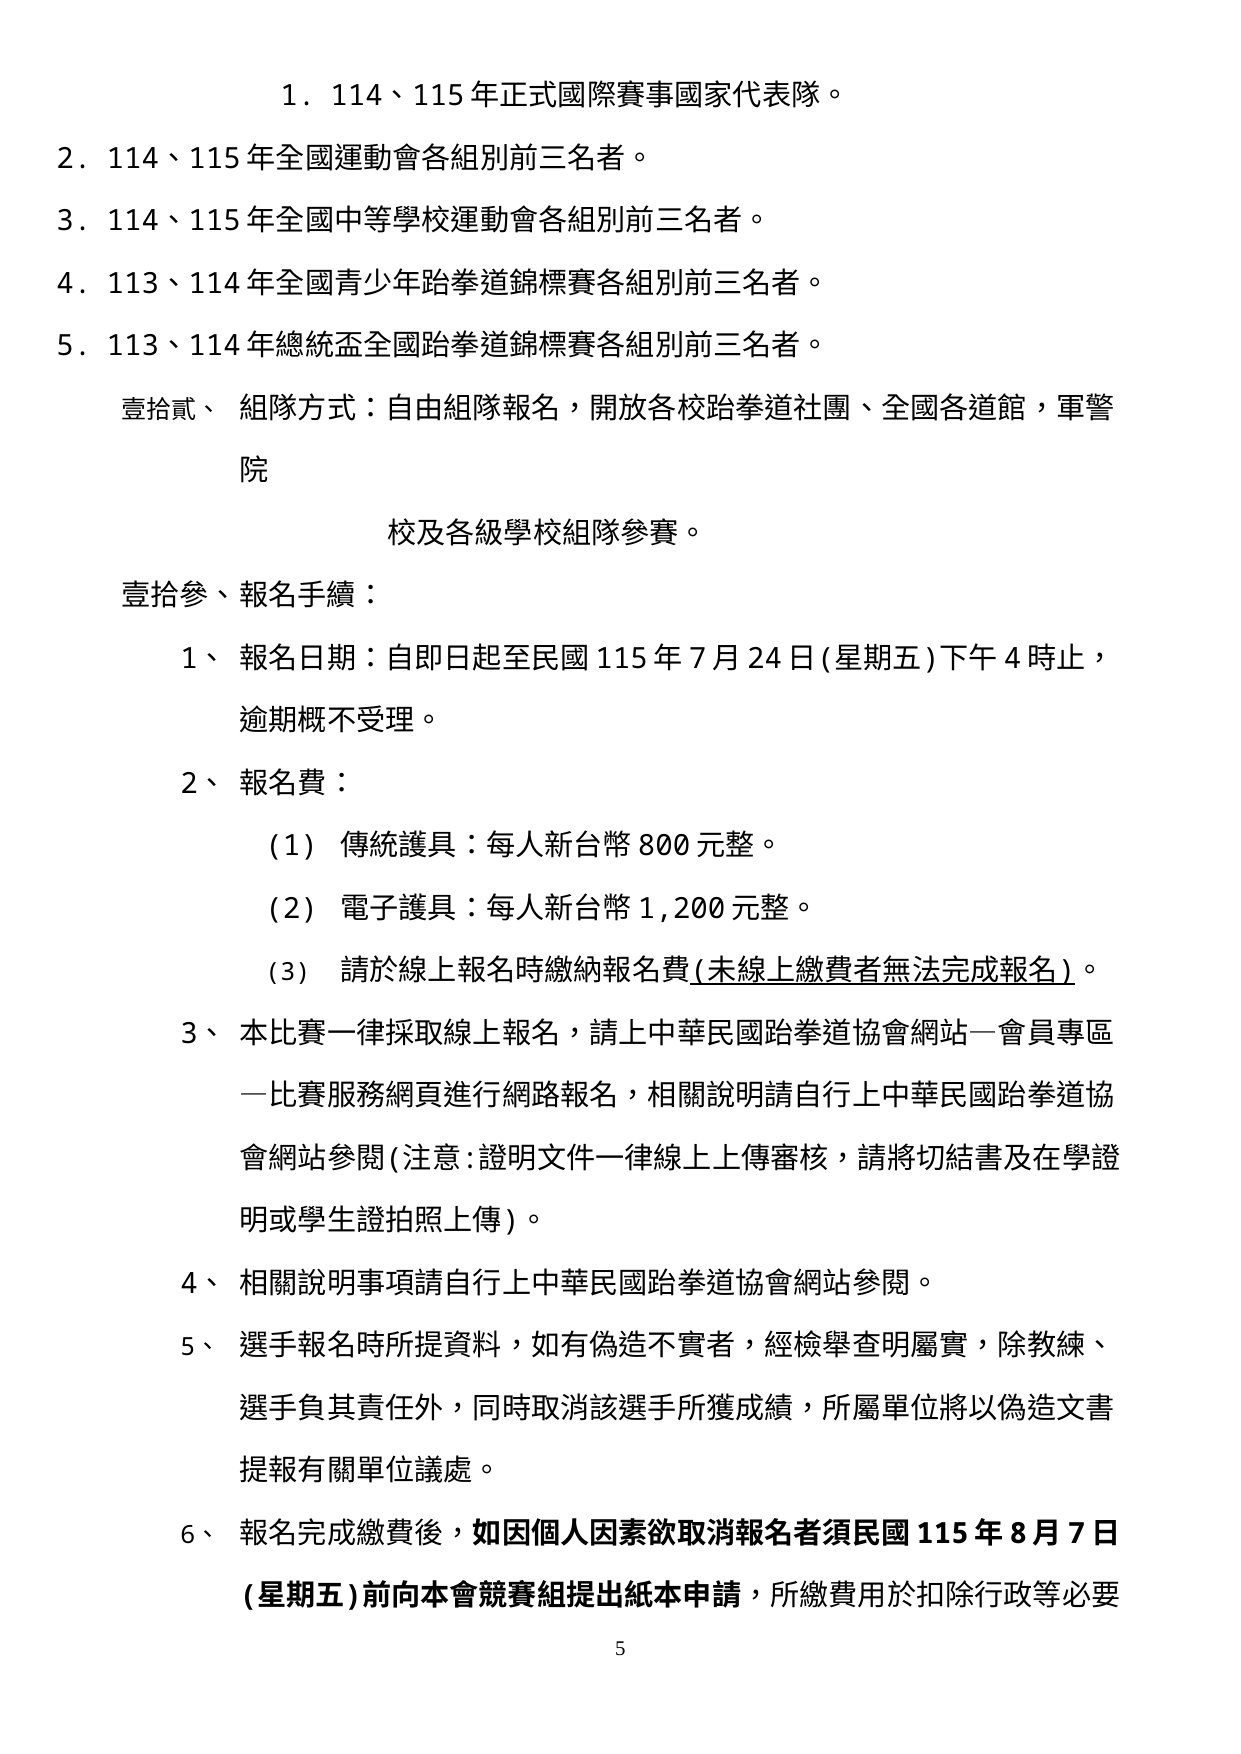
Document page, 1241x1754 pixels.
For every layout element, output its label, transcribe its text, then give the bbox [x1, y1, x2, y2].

list 相關說明事項請自行上中華民國跆拳道協會網站參閱。 [180, 1239, 1134, 1301]
list 113、114年總統盃全國跆拳道錦標賽各組別前三名者。 [56, 301, 1134, 364]
list 報名手續： [121, 551, 1134, 614]
list 114、115年全國運動會各組別前三名者。 [56, 114, 1134, 176]
list 本比賽一律採取線上報名，請上中華民國跆拳道協會網站—會員專區—比賽服務網頁進行網路報名，相關說明請自行上中華民國跆拳道協會網站參閱(注意:證明文件一律線上上傳審核，請將切結書及在學證明或學生證拍照上傳)。 [180, 989, 1134, 1239]
list 組隊方式：自由組隊報名，開放各校跆拳道社團、全國各道館，軍警院 [121, 364, 1134, 489]
list 報名完成繳費後，如因個人因素欲取消報名者須民國115年8月7日(星期五)前向本會競賽組提出紙本申請，所繳費用於扣除行政等必要 [180, 1489, 1134, 1614]
list 114、115年全國中等學校運動會各組別前三名者。 [56, 176, 1134, 239]
list 電子護具：每人新台幣1,200元整。 [265, 864, 1134, 926]
list 請於線上報名時繳納報名費(未線上繳費者無法完成報名)。 [265, 926, 1134, 989]
text 校及各級學校組隊參賽。 [387, 489, 1134, 551]
list 傳統護具：每人新台幣800元整。 [265, 801, 1134, 864]
list 113、114年全國青少年跆拳道錦標賽各組別前三名者。 [56, 239, 1134, 301]
list 選手報名時所提資料，如有偽造不實者，經檢舉查明屬實，除教練、選手負其責任外，同時取消該選手所獲成績，所屬單位將以偽造文書提報有關單位議處。 [180, 1301, 1134, 1489]
list 報名費： [180, 739, 1134, 801]
list 114、115年正式國際賽事國家代表隊。 [280, 51, 1134, 114]
list 報名日期：自即日起至民國115年7月24日(星期五)下午4時止，逾期概不受理。 [180, 614, 1134, 739]
